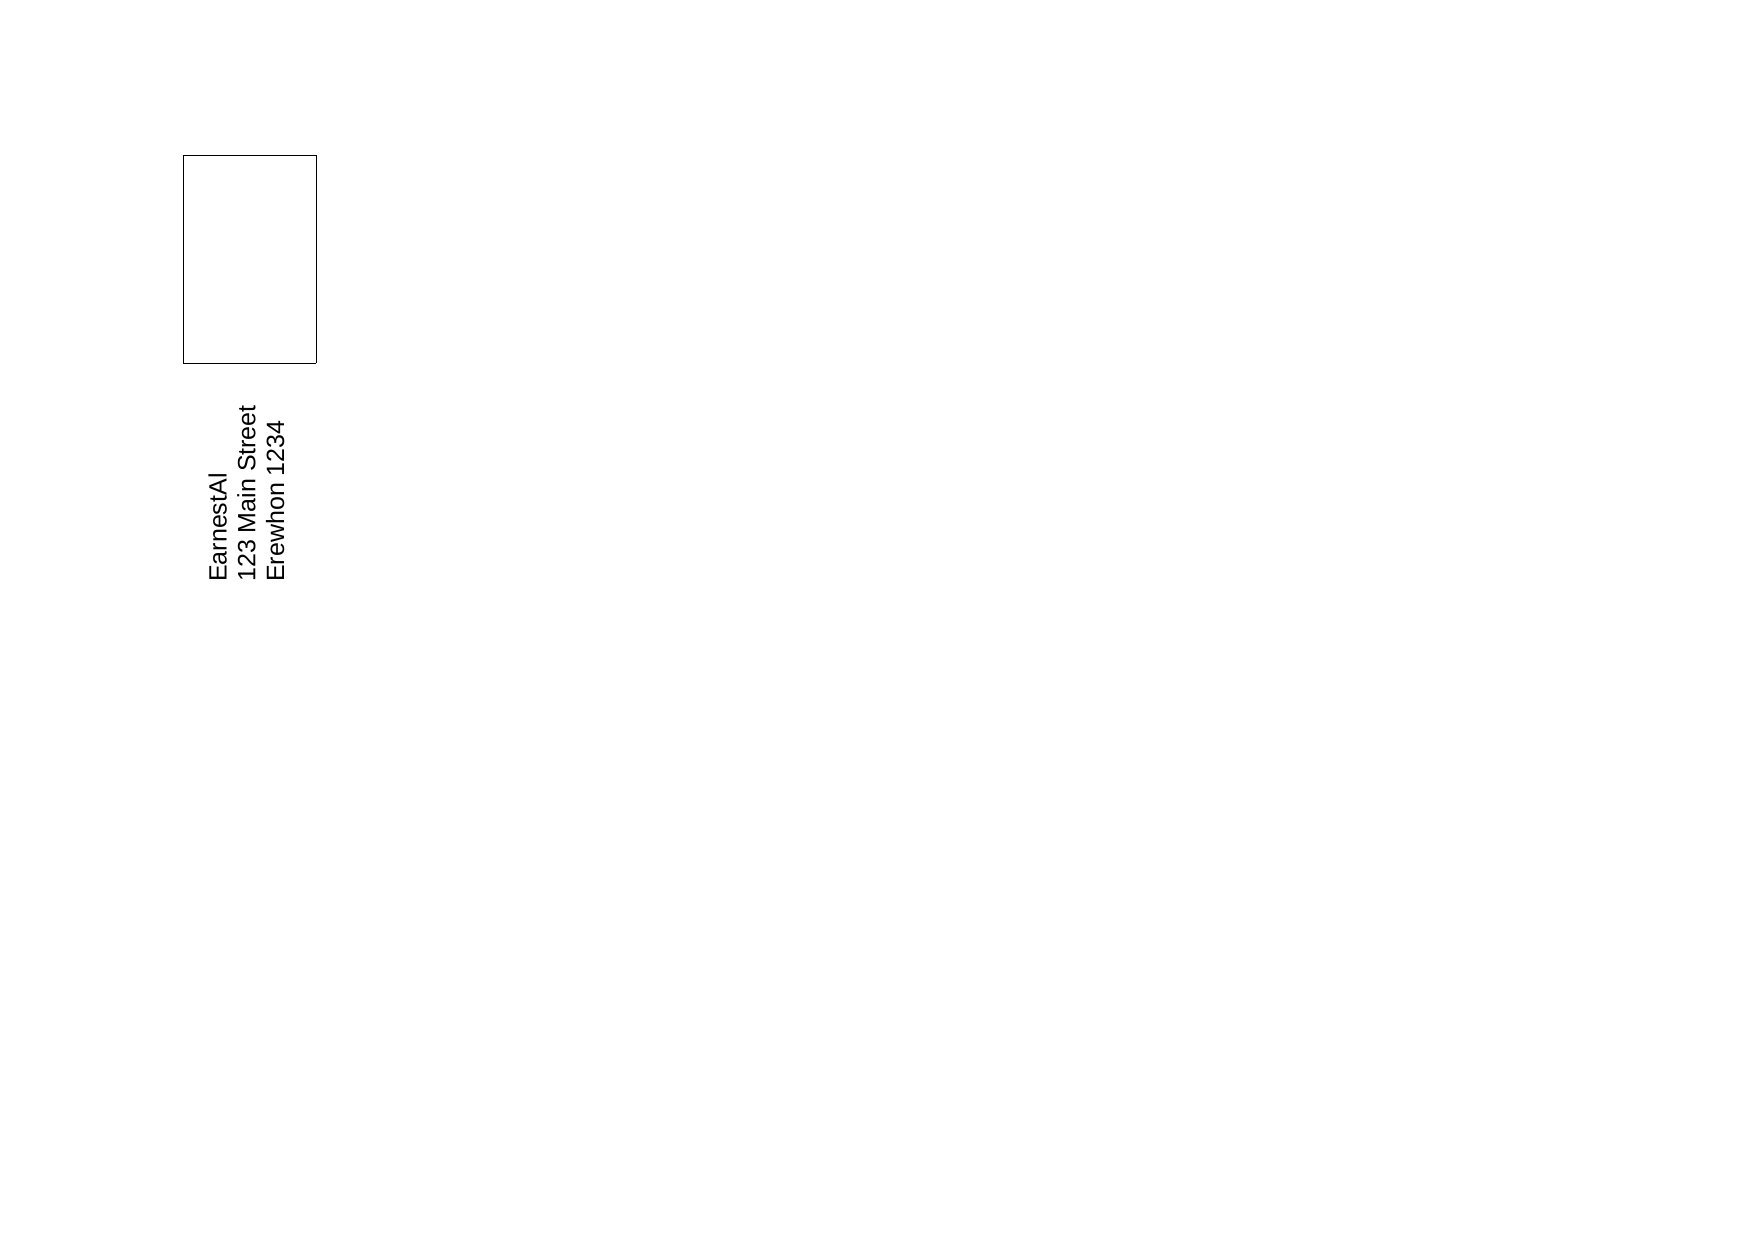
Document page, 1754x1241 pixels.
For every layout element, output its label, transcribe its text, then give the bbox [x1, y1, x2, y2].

text 123 Main Street [220, 163, 249, 354]
text Erewhon 1234 [249, 163, 278, 354]
text EarnestAl [191, 163, 220, 354]
